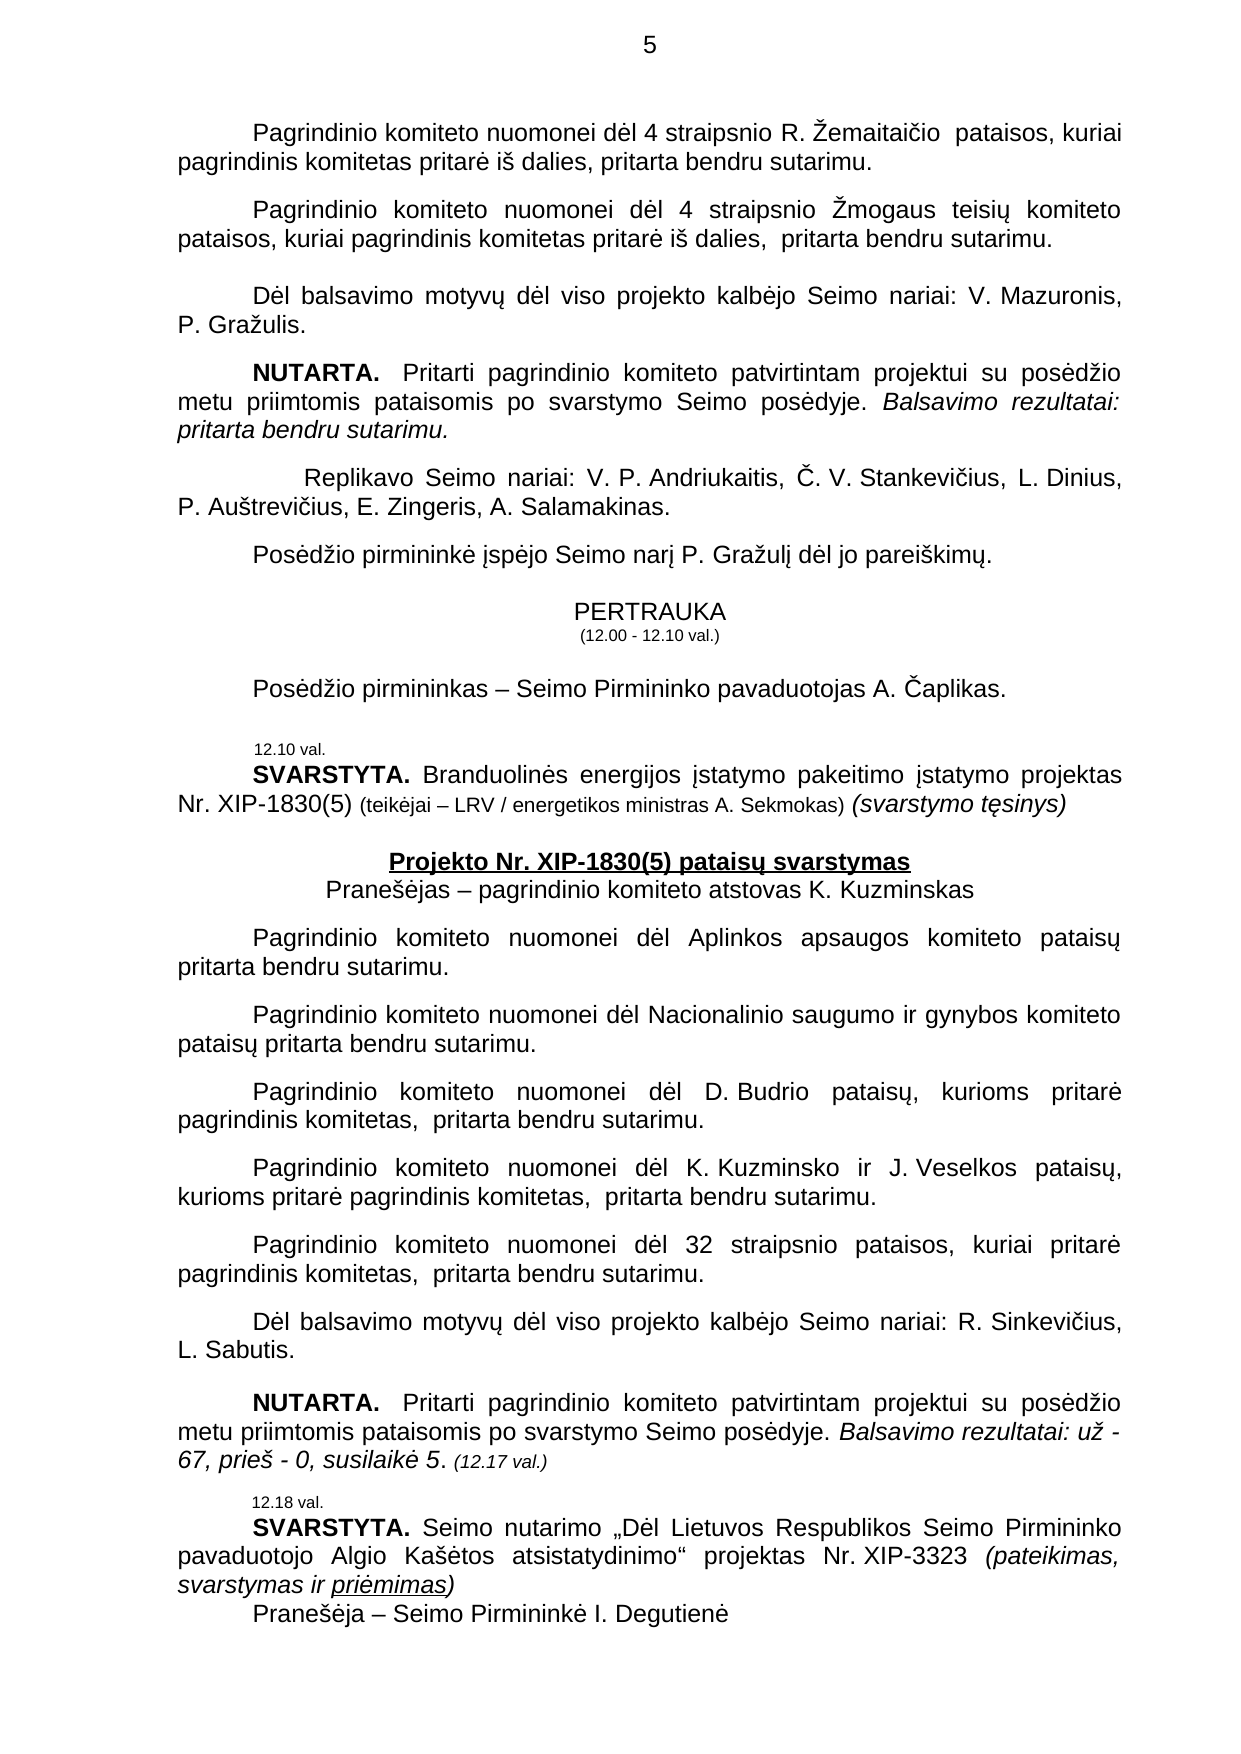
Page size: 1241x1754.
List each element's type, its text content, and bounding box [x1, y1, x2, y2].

text (12.00 - 12.10 val.) [177, 626, 1122, 645]
text Pagrindinio komiteto nuomonei dėl 4 straipsnio R. Žemaitaičio pataisos, kuriai pagrindinis komitetas pritarė iš dalies, pritarta bendru sutarimu. [177, 118, 1122, 176]
text Pagrindinio komiteto nuomonei dėl Aplinkos apsaugos komiteto pataisų pritarta bendru sutarimu. [177, 923, 1122, 981]
text NUTARTA. Pritarti pagrindinio komiteto patvirtintam projektui su posėdžio metu priimtomis pataisomis po svarstymo Seimo posėdyje. Balsavimo rezultatai: pritarta bendru sutarimu. [177, 358, 1122, 444]
text Pagrindinio komiteto nuomonei dėl 32 straipsnio pataisos, kuriai pritarė pagrindinis komitetas, pritarta bendru sutarimu. [177, 1230, 1122, 1287]
text Posėdžio pirmininkas – Seimo Pirmininko pavaduotojas A. Čaplikas. [177, 674, 1122, 703]
text 12.10 val. [177, 731, 1122, 760]
text PERTRAUKA [177, 597, 1122, 626]
text 12.18 val. [177, 1493, 1122, 1512]
subtitle Projekto Nr. XIP-1830(5) pataisų svarstymas [177, 846, 1122, 875]
text Pagrindinio komiteto nuomonei dėl 4 straipsnio Žmogaus teisių komiteto pataisos, kuriai pagrindinis komitetas pritarė iš dalies, pritarta bendru sutarimu. [177, 195, 1122, 252]
text NUTARTA. Pritarti pagrindinio komiteto patvirtintam projektui su posėdžio metu priimtomis pataisomis po svarstymo Seimo posėdyje. Balsavimo rezultatai: už - 67, prieš - 0, susilaikė 5. (12.17 val.) [177, 1388, 1122, 1474]
text Pagrindinio komiteto nuomonei dėl K. Kuzminsko ir J. Veselkos pataisų, kurioms pritarė pagrindinis komitetas, pritarta bendru sutarimu. [177, 1153, 1122, 1211]
text Pranešėjas – pagrindinio komiteto atstovas K. Kuzminskas [177, 875, 1122, 904]
text Dėl balsavimo motyvų dėl viso projekto kalbėjo Seimo nariai: R. Sinkevičius, L. Sabutis. [177, 1306, 1122, 1364]
text Pagrindinio komiteto nuomonei dėl D. Budrio pataisų, kurioms pritarė pagrindinis komitetas, pritarta bendru sutarimu. [177, 1076, 1122, 1134]
text Posėdžio pirmininkė įspėjo Seimo narį P. Gražulį dėl jo pareiškimų. [177, 540, 1122, 568]
text Pranešėja – Seimo Pirmininkė I. Degutienė [177, 1599, 1122, 1627]
text Replikavo Seimo nariai: V. P. Andriukaitis, Č. V. Stankevičius, L. Dinius, P. Auštrevičius, E. Zingeris, A. Salamakinas. [177, 463, 1122, 521]
text Dėl balsavimo motyvų dėl viso projekto kalbėjo Seimo nariai: V. Mazuronis, P. Gražulis. [177, 281, 1122, 338]
text SVARSTYTA. Seimo nutarimo „Dėl Lietuvos Respublikos Seimo Pirmininko pavaduotojo Algio Kašėtos atsistatydinimo“ projektas Nr. XIP-3323 (pateikimas, svarstymas ir priėmimas) [177, 1512, 1122, 1599]
text SVARSTYTA. Branduolinės energijos įstatymo pakeitimo įstatymo projektas Nr. XIP-1830(5) (teikėjai – LRV / energetikos ministras A. Sekmokas) (svarstymo tęsinys) [177, 760, 1122, 818]
text Pagrindinio komiteto nuomonei dėl Nacionalinio saugumo ir gynybos komiteto pataisų pritarta bendru sutarimu. [177, 1000, 1122, 1057]
